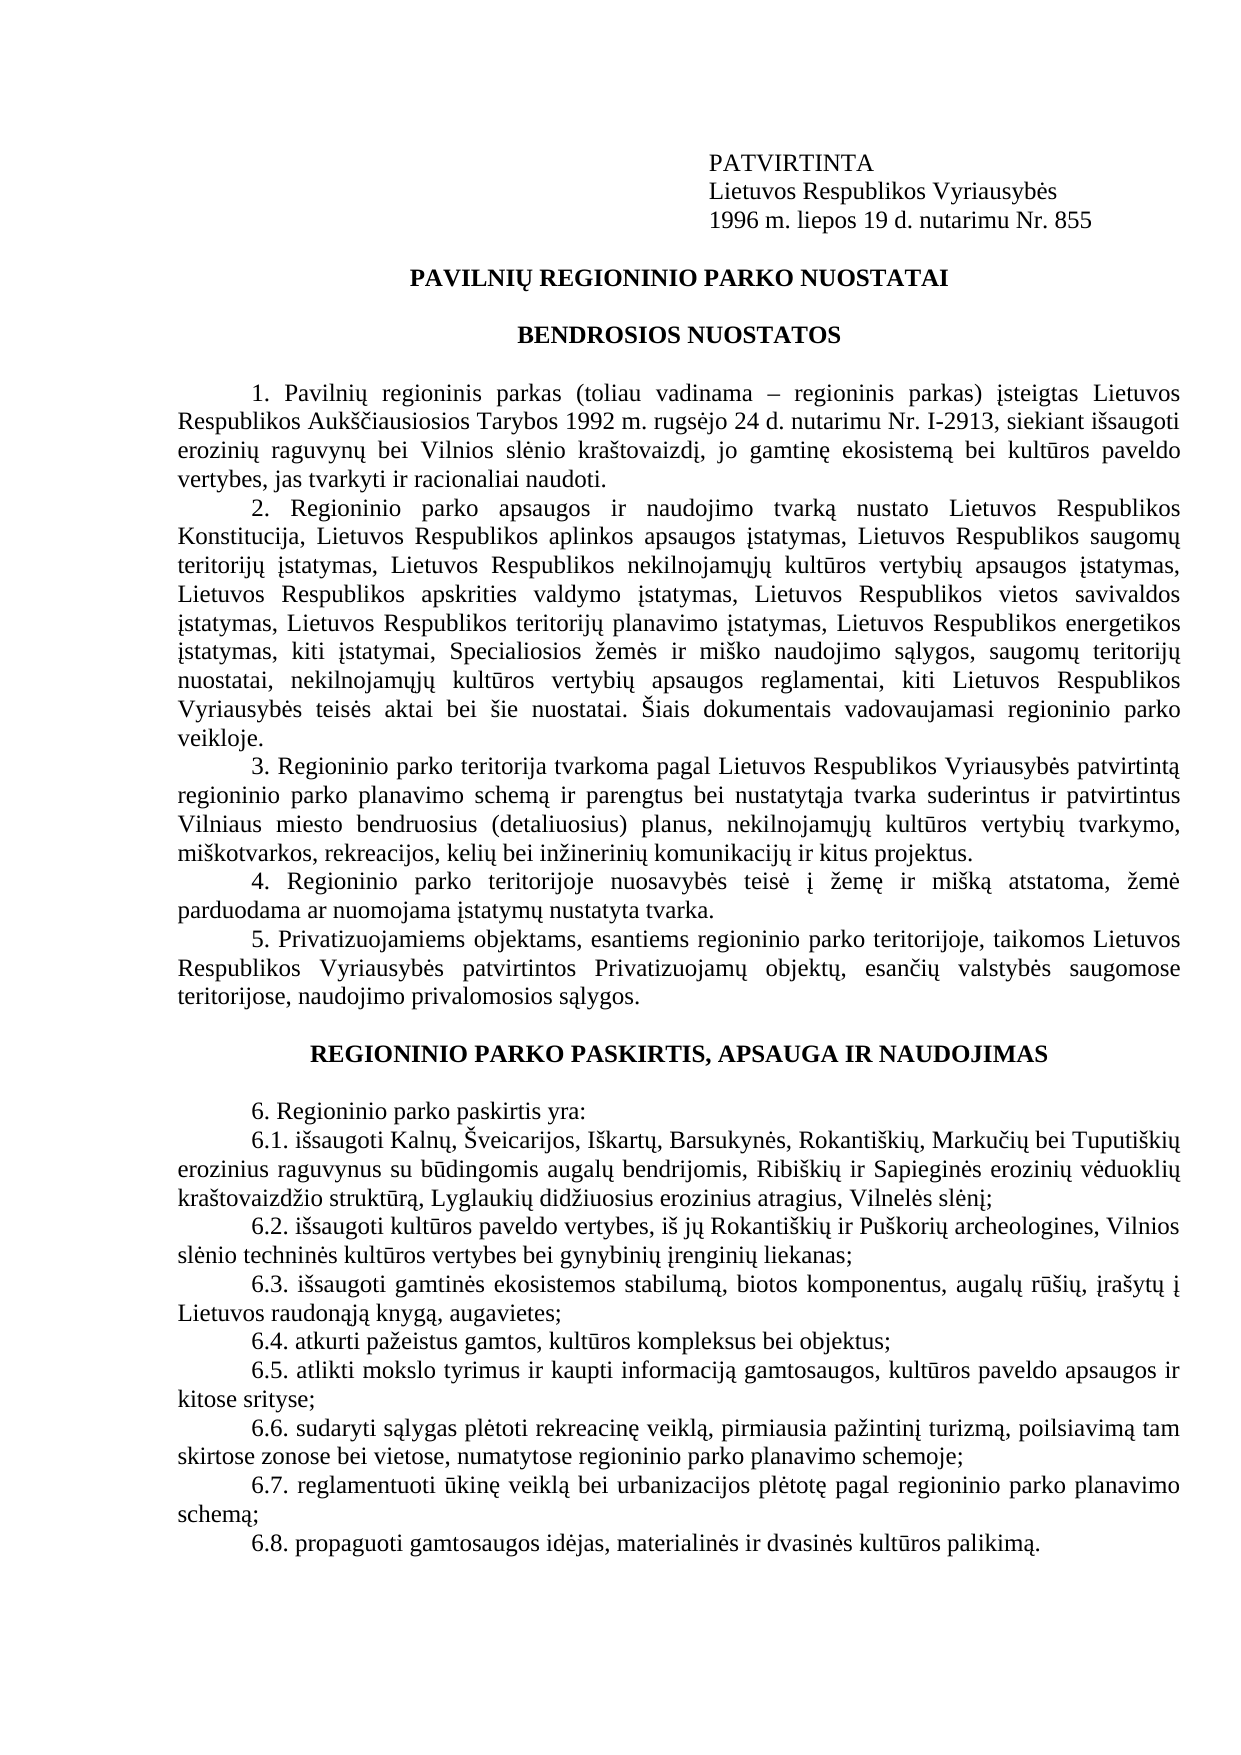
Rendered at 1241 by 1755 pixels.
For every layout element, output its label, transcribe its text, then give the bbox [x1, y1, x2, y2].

text 6.8. propaguoti gamtosaugos idėjas, materialinės ir dvasinės kultūros palikimą. [177, 1528, 1181, 1556]
text 6.7. reglamentuoti ūkinę veiklą bei urbanizacijos plėtotę pagal regioninio parko planavimo schemą; [177, 1470, 1181, 1528]
text 3. Regioninio parko teritorija tvarkoma pagal Lietuvos Respublikos Vyriausybės patvirtintą regioninio parko planavimo schemą ir parengtus bei nustatytąja tvarka suderintus ir patvirtintus Vilniaus miesto bendruosius (detaliuosius) planus, nekilnojamųjų kultūros vertybių tvarkymo, miškotvarkos, rekreacijos, kelių bei inžinerinių komunikacijų ir kitus projektus. [177, 751, 1181, 866]
text Bendrosios nuostatos [177, 320, 1181, 349]
text Lietuvos Respublikos Vyriausybės [177, 176, 1181, 205]
text 6.5. atlikti mokslo tyrimus ir kaupti informaciją gamtosaugos, kultūros paveldo apsaugos ir kitose srityse; [177, 1355, 1181, 1413]
text 2. Regioninio parko apsaugos ir naudojimo tvarką nustato Lietuvos Respublikos Konstitucija, Lietuvos Respublikos aplinkos apsaugos įstatymas, Lietuvos Respublikos saugomų teritorijų įstatymas, Lietuvos Respublikos nekilnojamųjų kultūros vertybių apsaugos įstatymas, Lietuvos Respublikos apskrities valdymo įstatymas, Lietuvos Respublikos vietos savivaldos įstatymas, Lietuvos Respublikos teritorijų planavimo įstatymas, Lietuvos Respublikos energetikos įstatymas, kiti įstatymai, Specialiosios žemės ir miško naudojimo sąlygos, saugomų teritorijų nuostatai, nekilnojamųjų kultūros vertybių apsaugos reglamentai, kiti Lietuvos Respublikos Vyriausybės teisės aktai bei šie nuostatai. Šiais dokumentais vadovaujamasi regioninio parko veikloje. [177, 493, 1181, 751]
text 1996 m. liepos 19 d. nutarimu Nr. 855 [177, 205, 1181, 234]
text 6. Regioninio parko paskirtis yra: [177, 1096, 1181, 1125]
text Pavilnių regioninio parko nuostatai [177, 263, 1181, 291]
text 6.3. išsaugoti gamtinės ekosistemos stabilumą, biotos komponentus, augalų rūšių, įrašytų į Lietuvos raudonąją knygą, augavietes; [177, 1269, 1181, 1326]
text 6.6. sudaryti sąlygas plėtoti rekreacinę veiklą, pirmiausia pažintinį turizmą, poilsiavimą tam skirtose zonose bei vietose, numatytose regioninio parko planavimo schemoje; [177, 1413, 1181, 1470]
text 5. Privatizuojamiems objektams, esantiems regioninio parko teritorijoje, taikomos Lietuvos Respublikos Vyriausybės patvirtintos Privatizuojamų objektų, esančių valstybės saugomose teritorijose, naudojimo privalomosios sąlygos. [177, 924, 1181, 1010]
text 4. Regioninio parko teritorijoje nuosavybės teisė į žemę ir mišką atstatoma, žemė parduodama ar nuomojama įstatymų nustatyta tvarka. [177, 866, 1181, 924]
text 6.4. atkurti pažeistus gamtos, kultūros kompleksus bei objektus; [177, 1326, 1181, 1355]
text 6.2. išsaugoti kultūros paveldo vertybes, iš jų Rokantiškių ir Puškorių archeologines, Vilnios slėnio techninės kultūros vertybes bei gynybinių įrenginių liekanas; [177, 1211, 1181, 1269]
text Regioninio parko paskirtis, apsauga ir naudojimas [177, 1039, 1181, 1068]
text PATVIRTINTA [177, 148, 1181, 176]
text 1. Pavilnių regioninis parkas (toliau vadinama – regioninis parkas) įsteigtas Lietuvos Respublikos Aukščiausiosios Tarybos 1992 m. rugsėjo 24 d. nutarimu Nr. I-2913, siekiant išsaugoti erozinių raguvynų bei Vilnios slėnio kraštovaizdį, jo gamtinę ekosistemą bei kultūros paveldo vertybes, jas tvarkyti ir racionaliai naudoti. [177, 378, 1181, 493]
text 6.1. išsaugoti Kalnų, Šveicarijos, Iškartų, Barsukynės, Rokantiškių, Markučių bei Tuputiškių erozinius raguvynus su būdingomis augalų bendrijomis, Ribiškių ir Sapieginės erozinių vėduoklių kraštovaizdžio struktūrą, Lyglaukių didžiuosius erozinius atragius, Vilnelės slėnį; [177, 1125, 1181, 1211]
